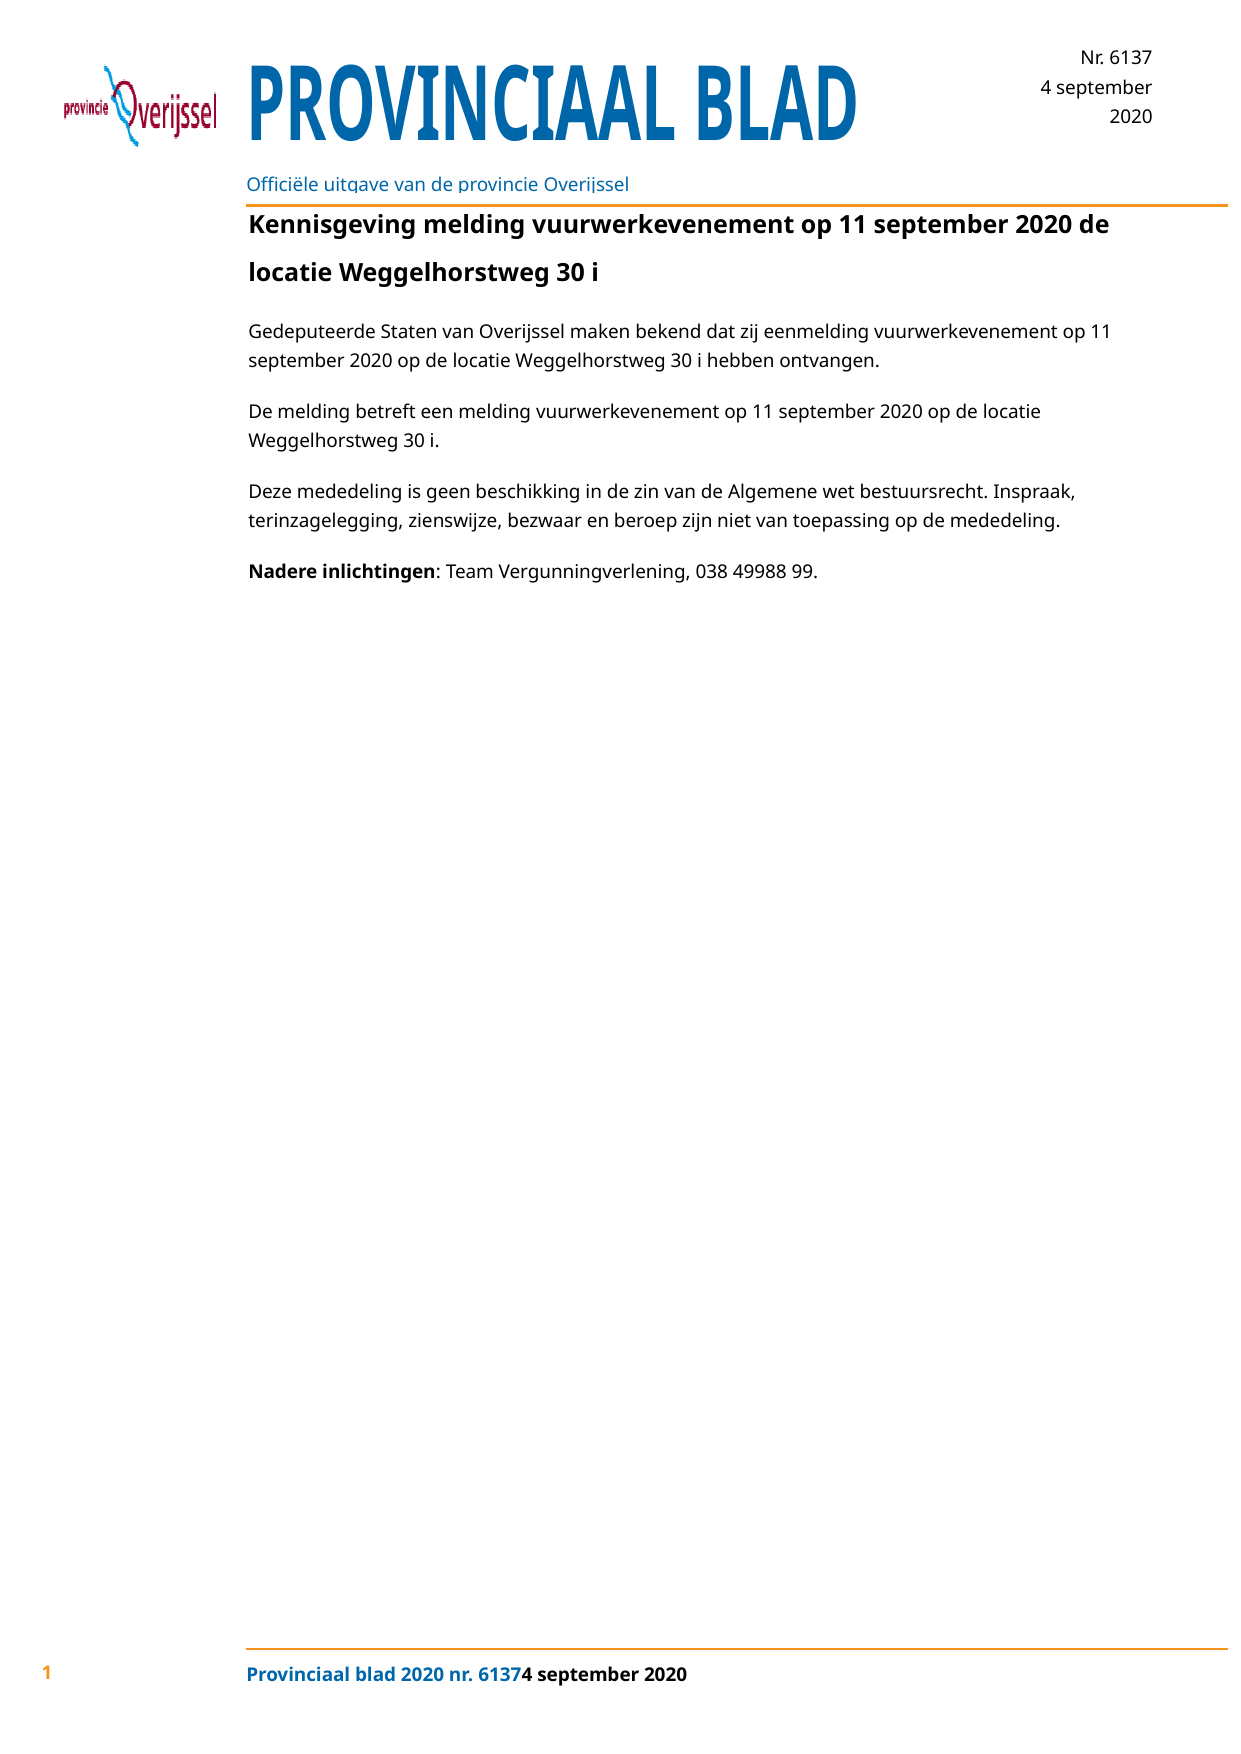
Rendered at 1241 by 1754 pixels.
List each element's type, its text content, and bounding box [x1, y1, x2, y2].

text De melding betreft een melding vuurwerkevenement op 11 september 2020 op de locatie Weggelhorstweg 30 i. [248, 398, 1152, 453]
picture [41, 47, 231, 172]
text Nadere inlichtingen: Team Vergunningverlening, 038 49988 99. [248, 558, 1152, 584]
text Kennisgeving melding vuurwerkevenement op 11 september 2020 de locatie Weggelhorstweg 30 i [248, 207, 1152, 288]
text Deze mededeling is geen beschikking in de zin van de Algemene wet bestuursrecht. Inspraak, terinzagelegging, zienswijze, bezwaar en beroep zijn niet van toepassing op de mededeling. [248, 478, 1152, 533]
text Gedeputeerde Staten van Overijssel maken bekend dat zij eenmelding vuurwerkevenement op 11 september 2020 op de locatie Weggelhorstweg 30 i hebben ontvangen. [248, 318, 1152, 373]
